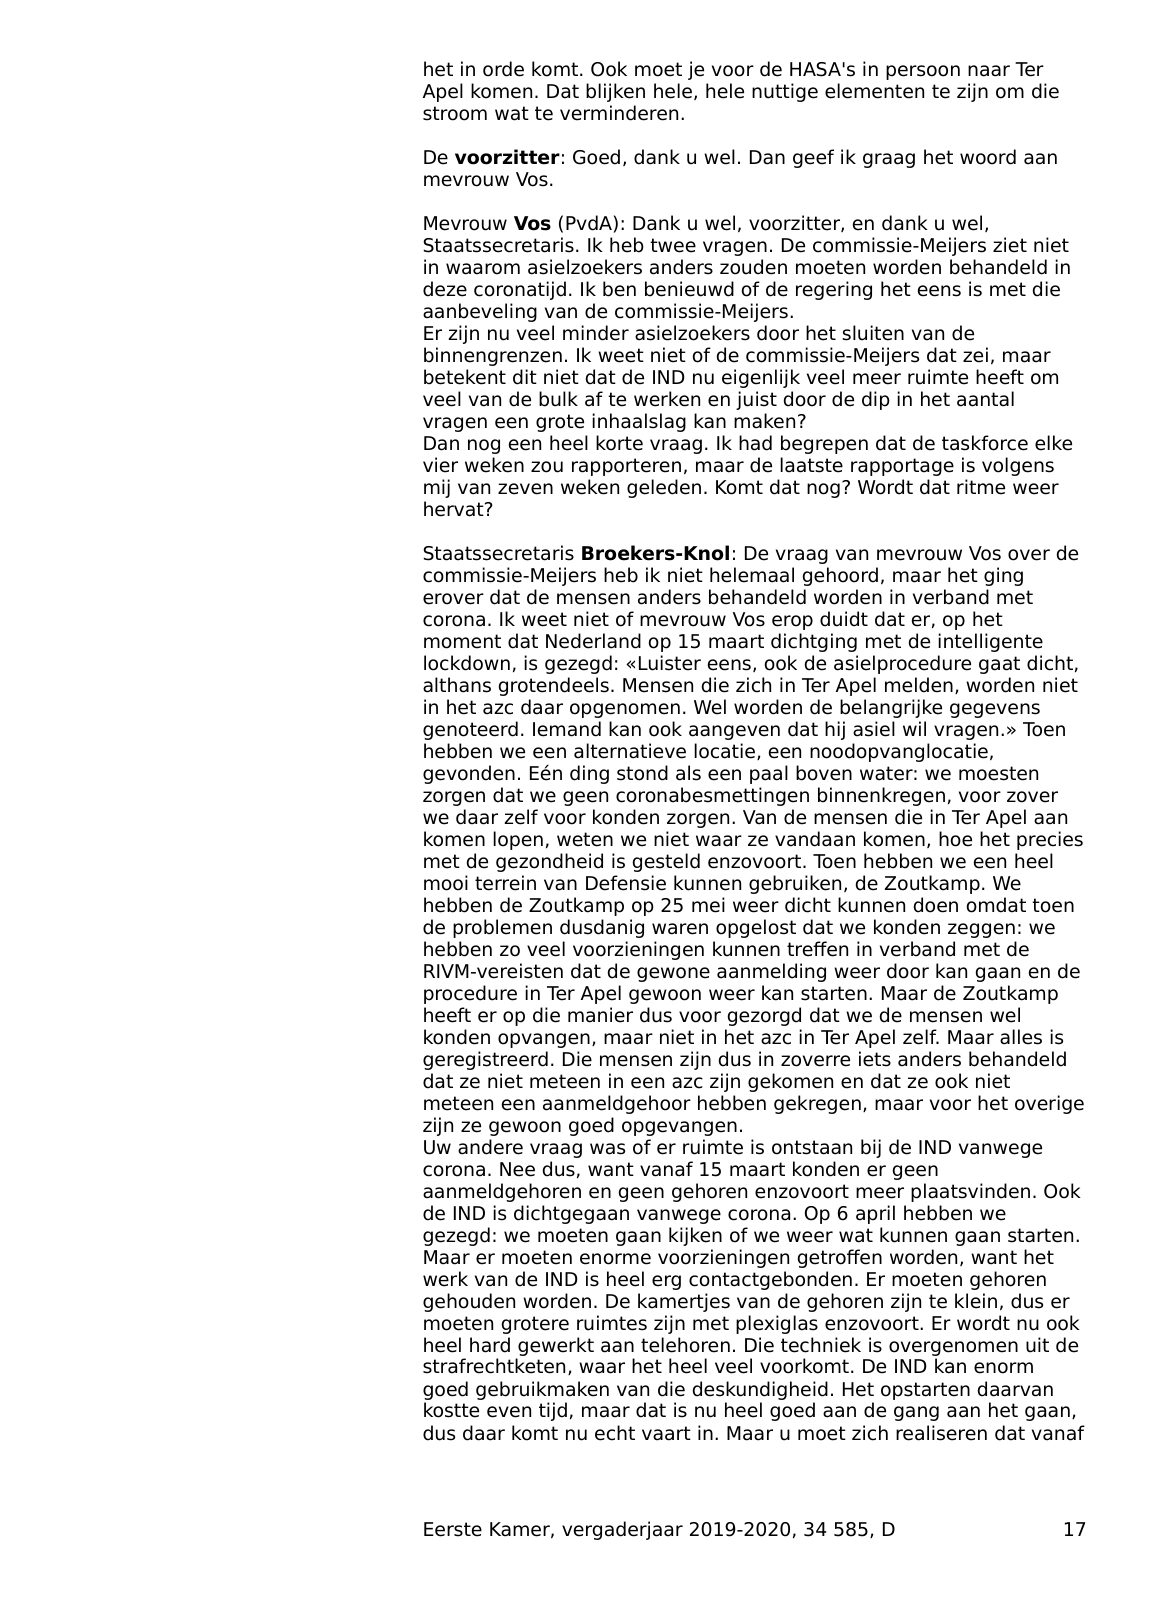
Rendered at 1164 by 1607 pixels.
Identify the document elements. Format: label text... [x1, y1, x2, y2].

text De voorzitter: Goed, dank u wel. Dan geef ik graag het woord aan mevrouw Vos. [422, 147, 1087, 191]
text Staatssecretaris Broekers-Knol: De vraag van mevrouw Vos over de commissie-Meijers heb ik niet helemaal gehoord, maar het ging erover dat de mensen anders behandeld worden in verband met corona. Ik weet niet of mevrouw Vos erop duidt dat er, op het moment dat Nederland op 15 maart dichtging met de intelligente lockdown, is gezegd: «Luister eens, ook de asielprocedure gaat dicht, althans grotendeels. Mensen die zich in Ter Apel melden, worden niet in het azc daar opgenomen. Wel worden de belangrijke gegevens genoteerd. Iemand kan ook aangeven dat hij asiel wil vragen.» Toen hebben we een alternatieve locatie, een noodopvanglocatie, gevonden. Eén ding stond als een paal boven water: we moesten zorgen dat we geen coronabesmettingen binnenkregen, voor zover we daar zelf voor konden zorgen. Van de mensen die in Ter Apel aan komen lopen, weten we niet waar ze vandaan komen, hoe het precies met de gezondheid is gesteld enzovoort. Toen hebben we een heel mooi terrein van Defensie kunnen gebruiken, de Zoutkamp. We hebben de Zoutkamp op 25 mei weer dicht kunnen doen omdat toen de problemen dusdanig waren opgelost dat we konden zeggen: we hebben zo veel voorzieningen kunnen treffen in verband met de RIVM-vereisten dat de gewone aanmelding weer door kan gaan en de procedure in Ter Apel gewoon weer kan starten. Maar de Zoutkamp heeft er op die manier dus voor gezorgd dat we de mensen wel konden opvangen, maar niet in het azc in Ter Apel zelf. Maar alles is geregistreerd. Die mensen zijn dus in zoverre iets anders behandeld dat ze niet meteen in een azc zijn gekomen en dat ze ook niet meteen een aanmeldgehoor hebben gekregen, maar voor het overige zijn ze gewoon goed opgevangen. [422, 543, 1087, 1137]
text Dan nog een heel korte vraag. Ik had begrepen dat de taskforce elke vier weken zou rapporteren, maar de laatste rapportage is volgens mij van zeven weken geleden. Komt dat nog? Wordt dat ritme weer hervat? [422, 433, 1087, 521]
text Mevrouw Vos (PvdA): Dank u wel, voorzitter, en dank u wel, Staatssecretaris. Ik heb twee vragen. De commissie-Meijers ziet niet in waarom asielzoekers anders zouden moeten worden behandeld in deze coronatijd. Ik ben benieuwd of de regering het eens is met die aanbeveling van de commissie-Meijers. [422, 213, 1087, 323]
text Uw andere vraag was of er ruimte is ontstaan bij de IND vanwege corona. Nee dus, want vanaf 15 maart konden er geen aanmeldgehoren en geen gehoren enzovoort meer plaatsvinden. Ook de IND is dichtgegaan vanwege corona. Op 6 april hebben we gezegd: we moeten gaan kijken of we weer wat kunnen gaan starten. Maar er moeten enorme voorzieningen getroffen worden, want het werk van de IND is heel erg contactgebonden. Er moeten gehoren gehouden worden. De kamertjes van de gehoren zijn te klein, dus er moeten grotere ruimtes zijn met plexiglas enzovoort. Er wordt nu ook heel hard gewerkt aan telehoren. Die techniek is overgenomen uit de strafrechtketen, waar het heel veel voorkomt. De IND kan enorm goed gebruikmaken van die deskundigheid. Het opstarten daarvan kostte even tijd, maar dat is nu heel goed aan de gang aan het gaan, dus daar komt nu echt vaart in. Maar u moet zich realiseren dat vanaf [422, 1137, 1087, 1444]
text Er zijn nu veel minder asielzoekers door het sluiten van de binnengrenzen. Ik weet niet of de commissie-Meijers dat zei, maar betekent dit niet dat de IND nu eigenlijk veel meer ruimte heeft om veel van de bulk af te werken en juist door de dip in het aantal vragen een grote inhaalslag kan maken? [422, 323, 1087, 433]
text het in orde komt. Ook moet je voor de HASA's in persoon naar Ter Apel komen. Dat blijken hele, hele nuttige elementen te zijn om die stroom wat te verminderen. [422, 59, 1087, 125]
